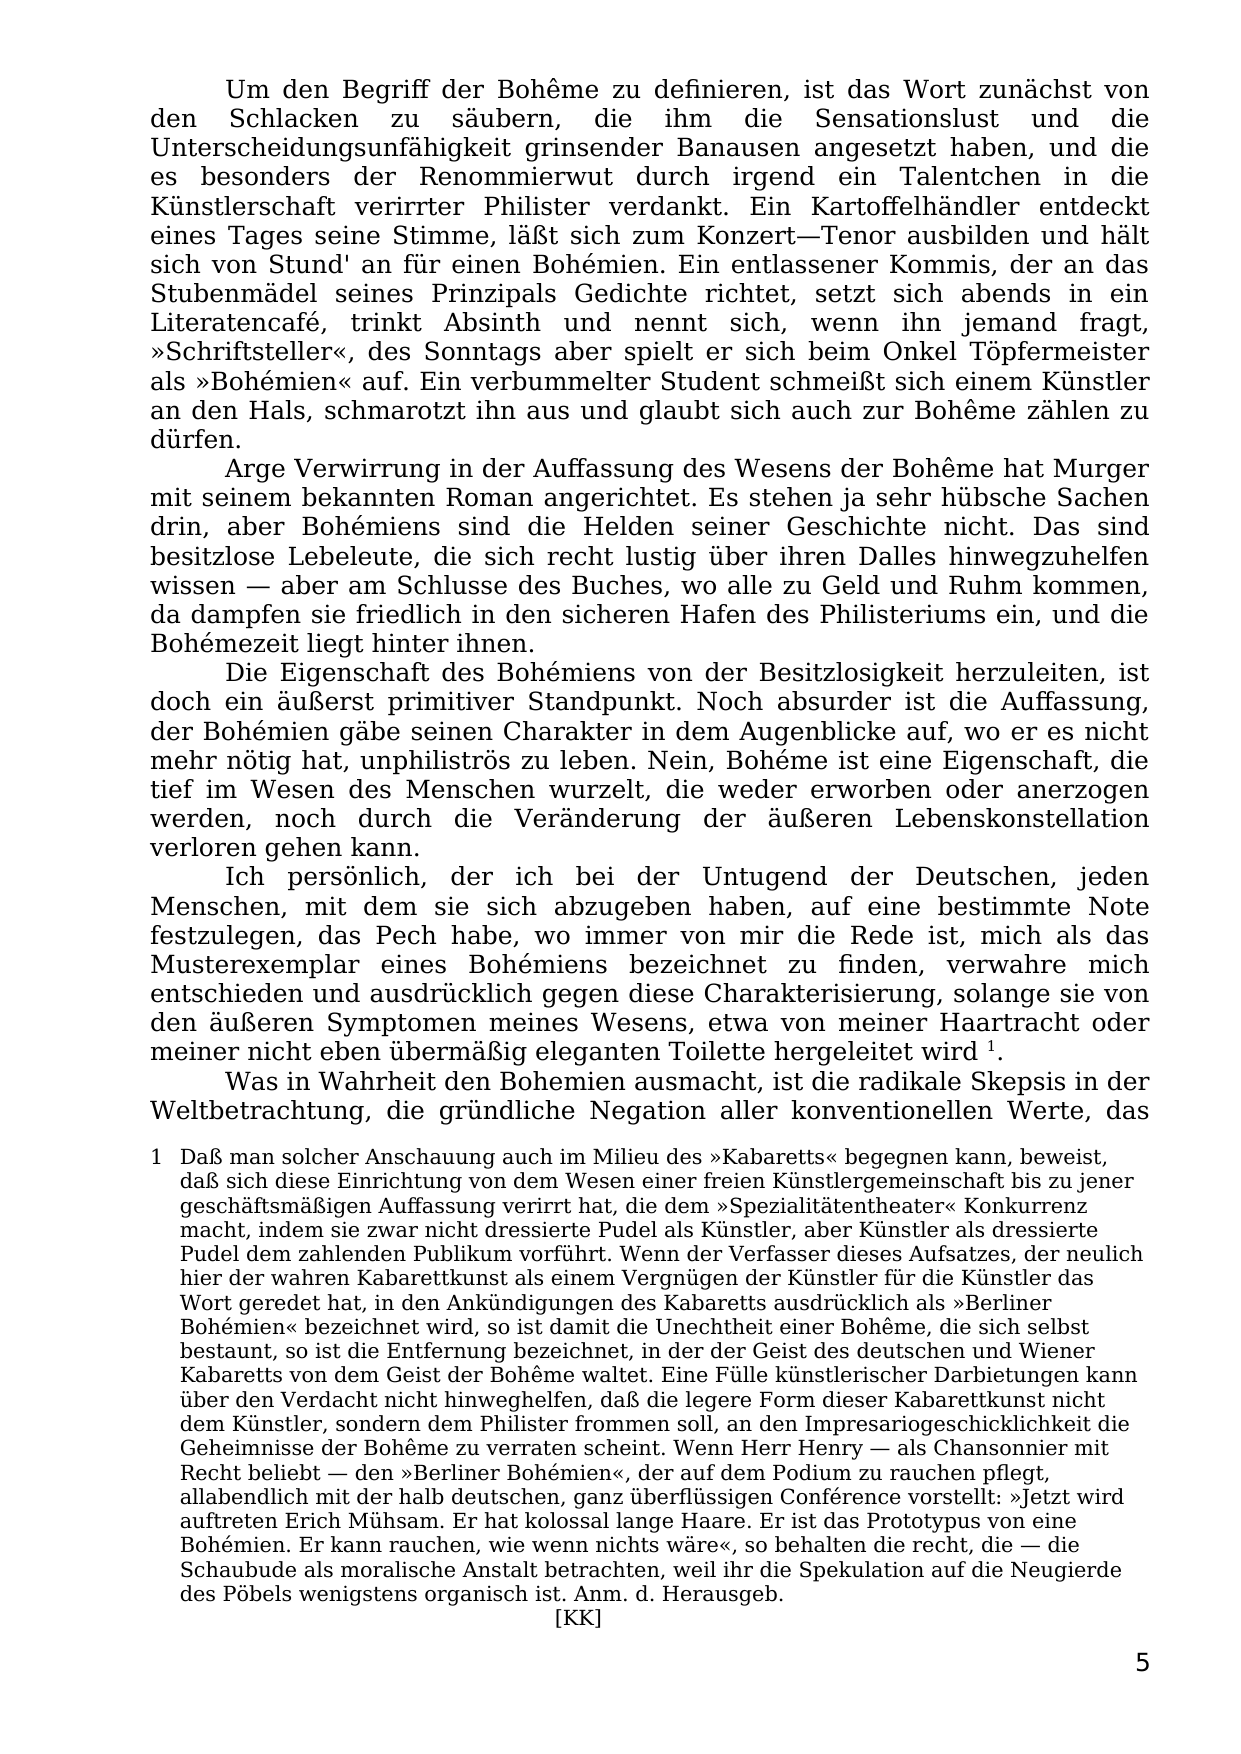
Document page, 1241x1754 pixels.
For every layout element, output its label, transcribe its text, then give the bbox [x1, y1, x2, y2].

text Ich persönlich, der ich bei der Untugend der Deutschen, jeden Menschen, mit dem sie sich abzugeben haben, auf eine bestimmte Note festzulegen, das Pech habe, wo immer von mir die Rede ist, mich als das Musterexemplar eines Bohémiens bezeichnet zu finden, verwahre mich entschieden und ausdrücklich gegen diese Charakterisierung, solange sie von den äußeren Symptomen meines Wesens, etwa von meiner Haartracht oder meiner nicht eben übermäßig eleganten Toilette hergeleitet wird . [150, 862, 1151, 1067]
text Daß man solcher Anschauung auch im Milieu des »Kabaretts« begegnen kann, beweist, daß sich diese Einrichtung von dem Wesen einer freien Künstlergemeinschaft bis zu jener geschäftsmäßigen Auffassung verirrt hat, die dem »Spezialitätentheater« Konkurrenz macht, indem sie zwar nicht dressierte Pudel als Künstler, aber Künstler als dressierte Pudel dem zahlenden Publikum vorführt. Wenn der Verfasser dieses Aufsatzes, der neulich hier der wahren Kabarettkunst als einem Vergnügen der Künstler für die Künstler das Wort geredet hat, in den Ankündigungen des Kabaretts ausdrücklich als »Berliner Bohémien« bezeichnet wird, so ist damit die Unechtheit einer Bohême, die sich selbst bestaunt, so ist die Entfernung bezeichnet, in der der Geist des deutschen und Wiener Kabaretts von dem Geist der Bohême waltet. Eine Fülle künstlerischer Darbietungen kann über den Verdacht nicht hinweghelfen, daß die legere Form dieser Kabarettkunst nicht dem Künstler, sondern dem Philister frommen soll, an den Impresariogeschicklichkeit die Geheimnisse der Bohême zu verraten scheint. Wenn Herr Henry — als Chansonnier mit Recht beliebt — den »Berliner Bohémien«, der auf dem Podium zu rauchen pflegt, allabendlich mit der halb deutschen, ganz überflüssigen Conférence vorstellt: »Jetzt wird auftreten Erich Mühsam. Er hat kolossal lange Haare. Er ist das Prototypus von eine Bohémien. Er kann rauchen, wie wenn nichts wäre«, so behalten die recht, die — die Schaubude als moralische Anstalt betrachten, weil ihr die Spekulation auf die Neugierde des Pöbels wenigstens organisch ist. Anm. d. Herausgeb. [KK] [150, 1145, 1151, 1631]
text Was in Wahrheit den Bohemien ausmacht, ist die radikale Skepsis in der Weltbetrachtung, die gründliche Negation aller konventionellen Werte, das [150, 1067, 1151, 1125]
text Um den Begriff der Bohême zu definieren, ist das Wort zunächst von den Schlacken zu säubern, die ihm die Sensationslust und die Unterscheidungsunfähigkeit grinsender Banausen angesetzt haben, und die es besonders der Renommierwut durch irgend ein Talentchen in die Künstlerschaft verirrter Philister verdankt. Ein Kartoffelhändler entdeckt eines Tages seine Stimme, läßt sich zum Konzert—Tenor ausbilden und hält sich von Stund' an für einen Bohémien. Ein entlassener Kommis, der an das Stubenmädel seines Prinzipals Gedichte richtet, setzt sich abends in ein Literatencafé, trinkt Absinth und nennt sich, wenn ihn jemand fragt, »Schriftsteller«, des Sonntags aber spielt er sich beim Onkel Töpfermeister als »Bohémien« auf. Ein verbummelter Student schmeißt sich einem Künstler an den Hals, schmarotzt ihn aus und glaubt sich auch zur Bohême zählen zu dürfen. [150, 75, 1151, 454]
text Arge Verwirrung in der Auffassung des Wesens der Bohême hat Murger mit seinem bekannten Roman angerichtet. Es stehen ja sehr hübsche Sachen drin, aber Bohémiens sind die Helden seiner Geschichte nicht. Das sind besitzlose Lebeleute, die sich recht lustig über ihren Dalles hinwegzuhelfen wissen — aber am Schlusse des Buches, wo alle zu Geld und Ruhm kommen, da dampfen sie friedlich in den sicheren Hafen des Philisteriums ein, und die Bohémezeit liegt hinter ihnen. [150, 454, 1151, 658]
text Die Eigenschaft des Bohémiens von der Besitzlosigkeit herzuleiten, ist doch ein äußerst primitiver Standpunkt. Noch absurder ist die Auffassung, der Bohémien gäbe seinen Charakter in dem Augenblicke auf, wo er es nicht mehr nötig hat, unphiliströs zu leben. Nein, Bohéme ist eine Eigenschaft, die tief im Wesen des Menschen wurzelt, die weder erworben oder anerzogen werden, noch durch die Veränderung der äußeren Lebenskonstellation verloren gehen kann. [150, 658, 1151, 862]
